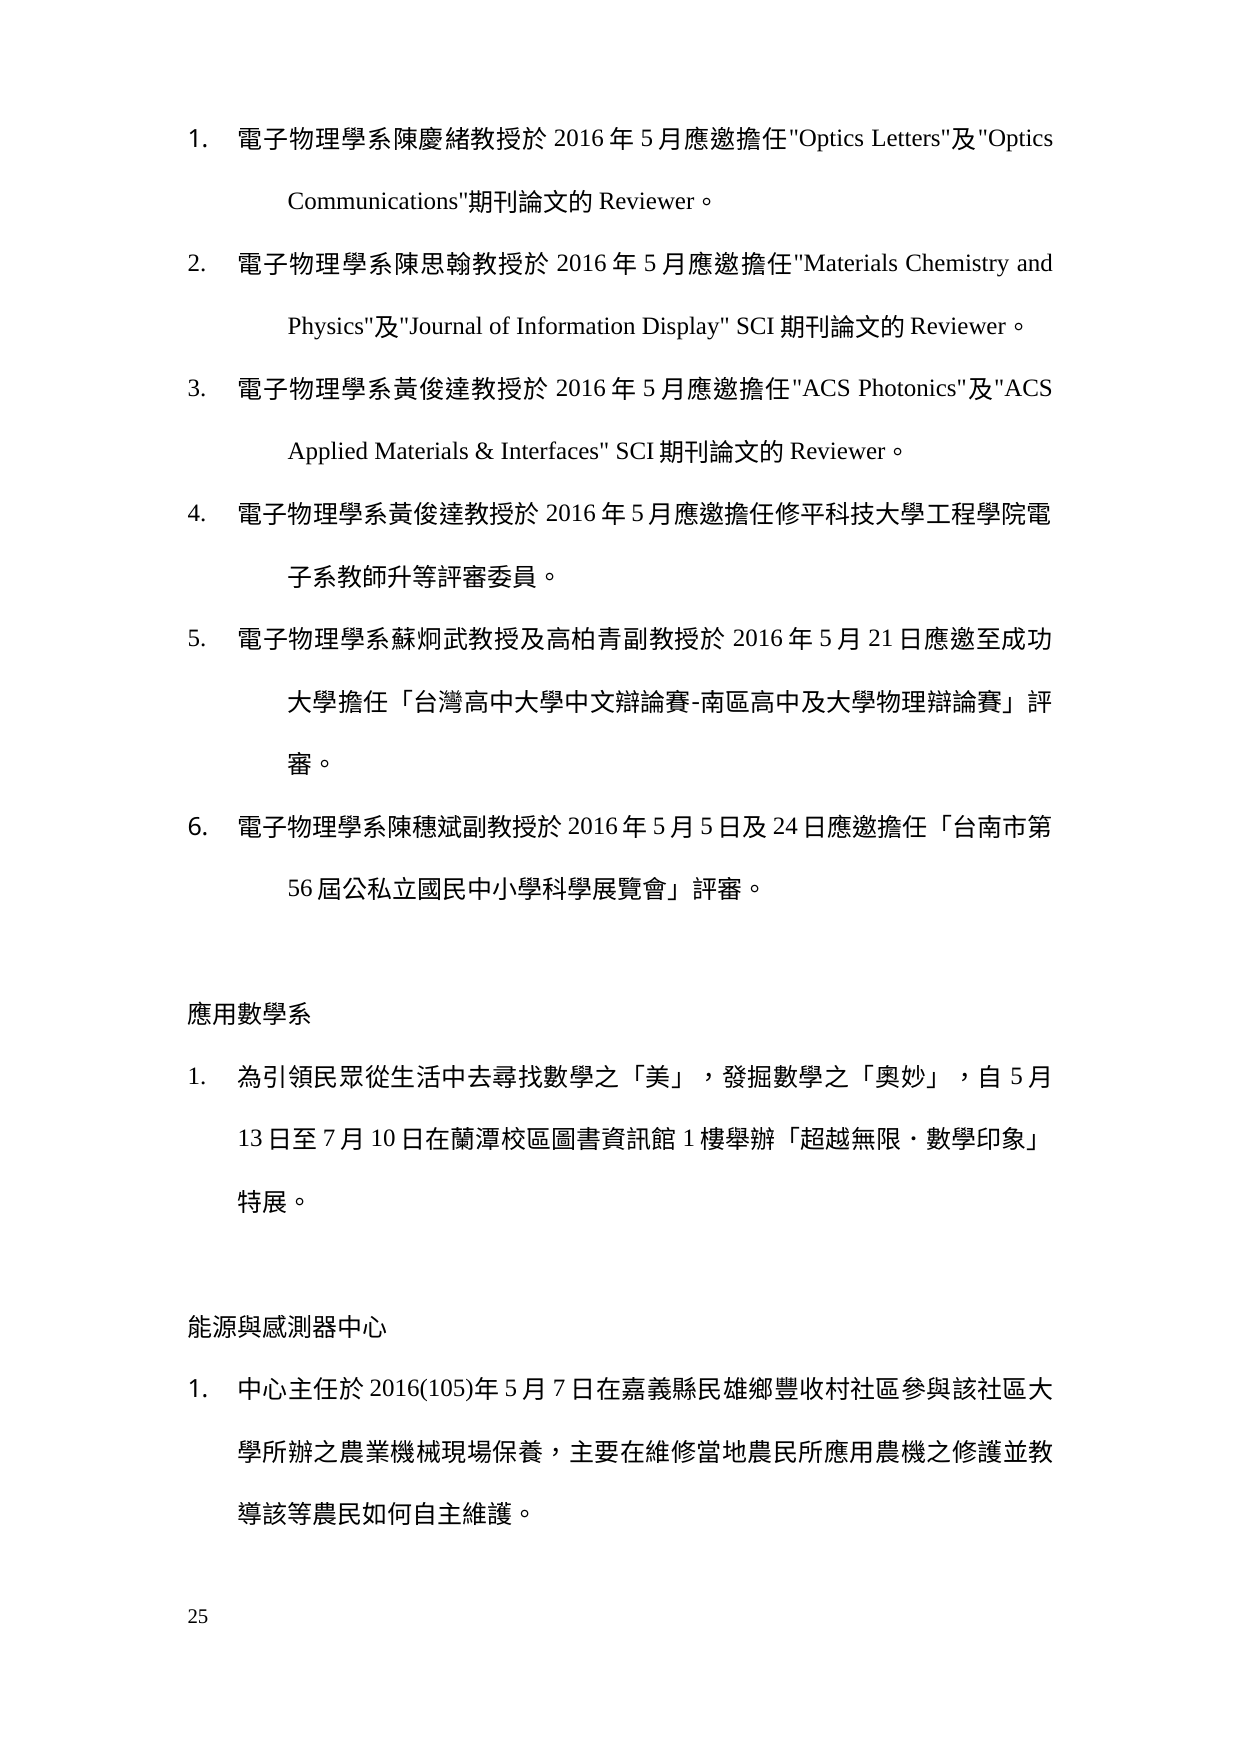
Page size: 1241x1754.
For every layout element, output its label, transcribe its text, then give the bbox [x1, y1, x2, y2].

text 能源與感測器中心 [187, 1284, 1053, 1346]
list 電子物理學系陳慶緒教授於2016年5月應邀擔任"Optics Letters"及"Optics Communications"期刊論文的Reviewer。 [187, 96, 1053, 221]
list 電子物理學系黃俊達教授於2016年5月應邀擔任修平科技大學工程學院電子系教師升等評審委員。 [187, 471, 1053, 596]
text 應用數學系 [187, 971, 1053, 1034]
list 電子物理學系陳思翰教授於2016年5月應邀擔任"Materials Chemistry and Physics"及"Journal of Information Display" SCI期刊論文的Reviewer。 [187, 221, 1053, 346]
list 為引領民眾從生活中去尋找數學之「美」，發掘數學之「奧妙」，自5月13日至7月10日在蘭潭校區圖書資訊館1樓舉辦「超越無限．數學印象」特展。 [187, 1034, 1053, 1221]
list 電子物理學系蘇炯武教授及高柏青副教授於2016年5月21日應邀至成功大學擔任「台灣高中大學中文辯論賽-南區高中及大學物理辯論賽」評審。 [187, 596, 1053, 784]
list 電子物理學系陳穗斌副教授於2016年5月5日及24日應邀擔任「台南市第56屆公私立國民中小學科學展覽會」評審。 [187, 784, 1053, 909]
list 中心主任於2016(105)年5月7日在嘉義縣民雄鄉豐收村社區參與該社區大學所辦之農業機械現場保養，主要在維修當地農民所應用農機之修護並教導該等農民如何自主維護。 [187, 1346, 1053, 1534]
list 電子物理學系黃俊達教授於2016年5月應邀擔任"ACS Photonics"及"ACS Applied Materials & Interfaces" SCI期刊論文的Reviewer。 [187, 346, 1053, 471]
